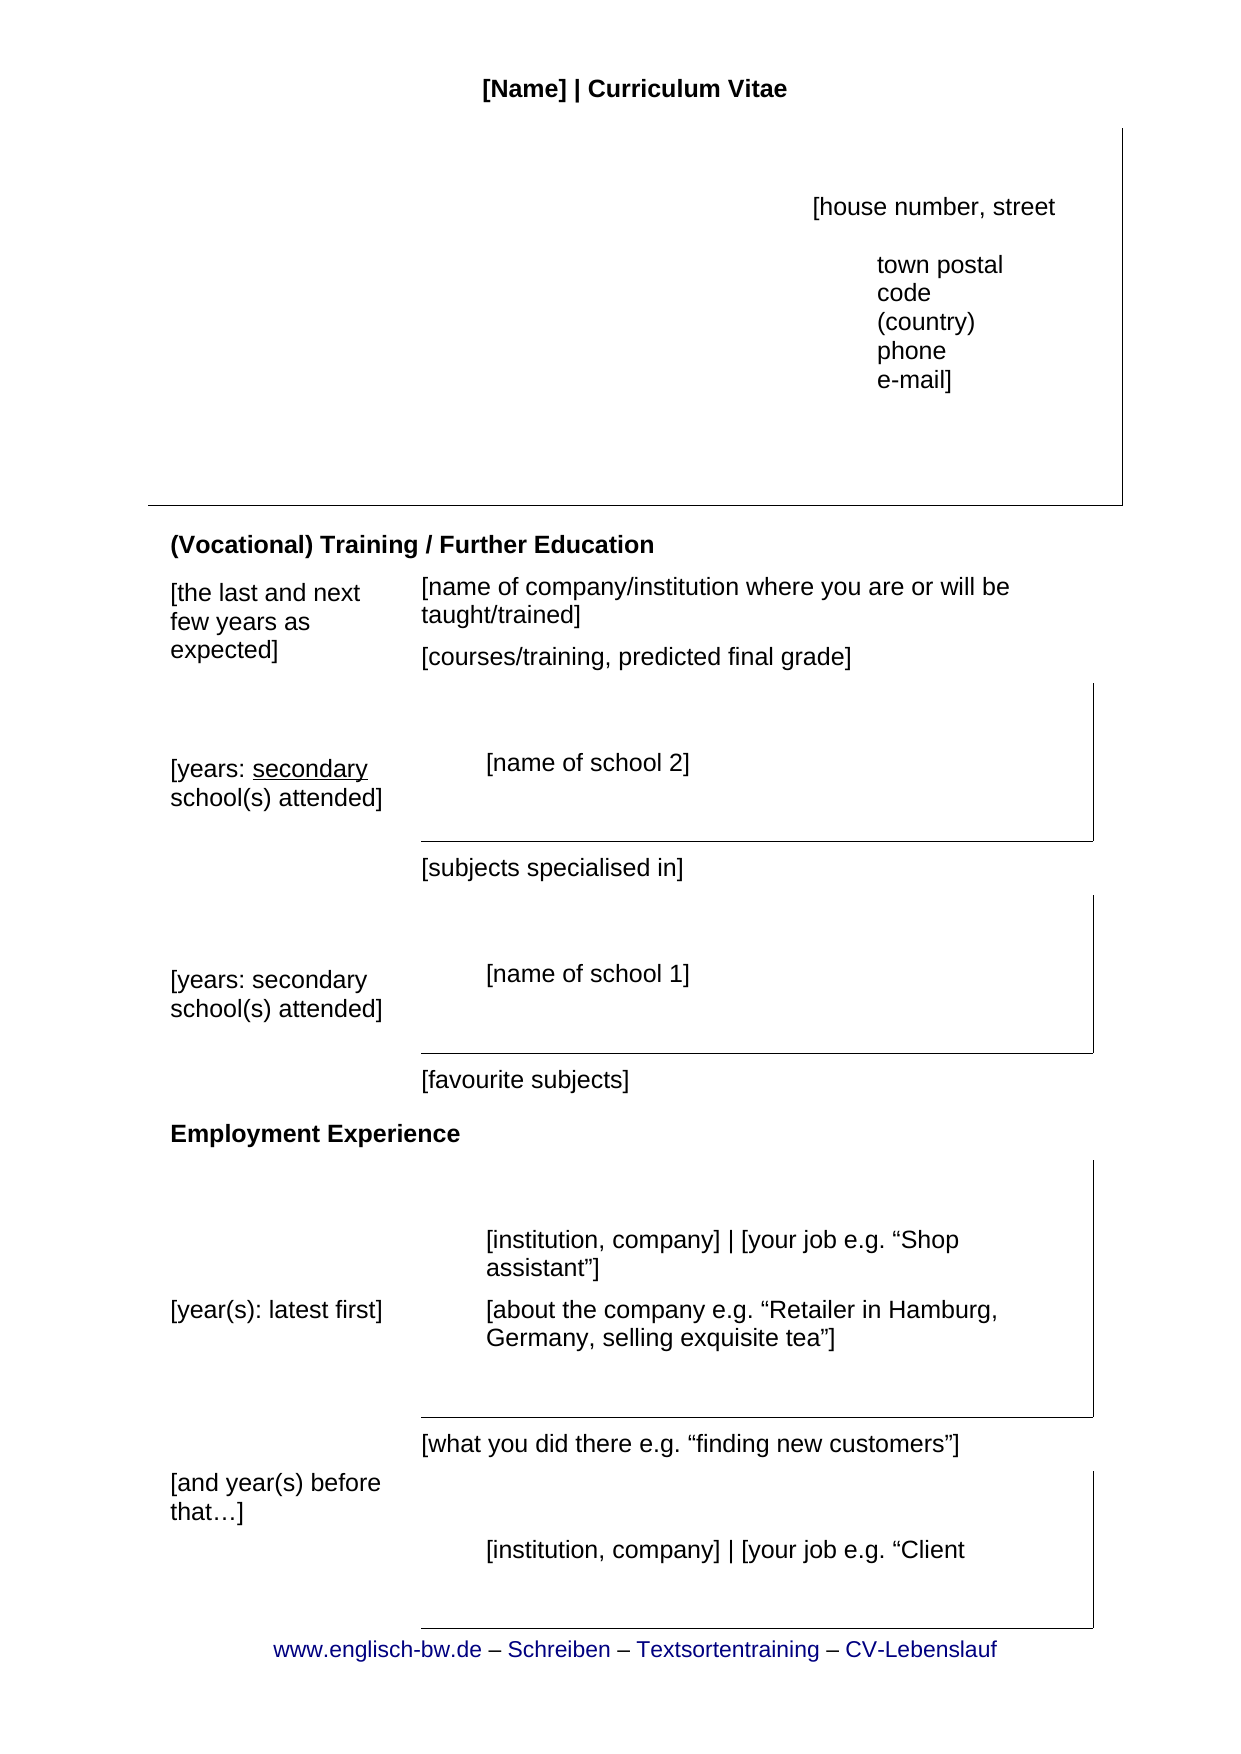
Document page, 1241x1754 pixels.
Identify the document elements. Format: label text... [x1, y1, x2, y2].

table_cell [and year(s) before that…] [159, 1464, 410, 1628]
table_cell Employment Experience [159, 1100, 1104, 1154]
table_cell [name of school 1] [favourite subjects] [410, 889, 1104, 1100]
table_cell [years: secondary school(s) attended] [159, 677, 410, 888]
table_cell [institution, company] | [your job e.g. “Client [410, 1464, 1104, 1628]
table_cell [year(s): latest first] [159, 1154, 410, 1464]
table_cell [years: secondary school(s) attended] [159, 889, 410, 1100]
table_header (Vocational) Training / Further Education [159, 524, 1104, 566]
table_cell [name of company/institution where you are or will be taught/trained] [courses/training, predicted final grade] [410, 566, 1104, 677]
text [house number, street town postal code (country) phone e-mail] [148, 128, 1122, 393]
table_cell [name of school 2] [subjects specialised in] [410, 677, 1104, 888]
text [Name] | Curriculum Vitae [148, 74, 1122, 103]
table_cell [institution, company] | [your job e.g. “Shop assistant”] [about the company e.g. “Retailer in Hamburg, Germany, selling exquisite tea”] [what you did there e.g. “finding new customers”] [410, 1154, 1104, 1464]
table_cell [the last and next few years as expected] [159, 566, 410, 677]
